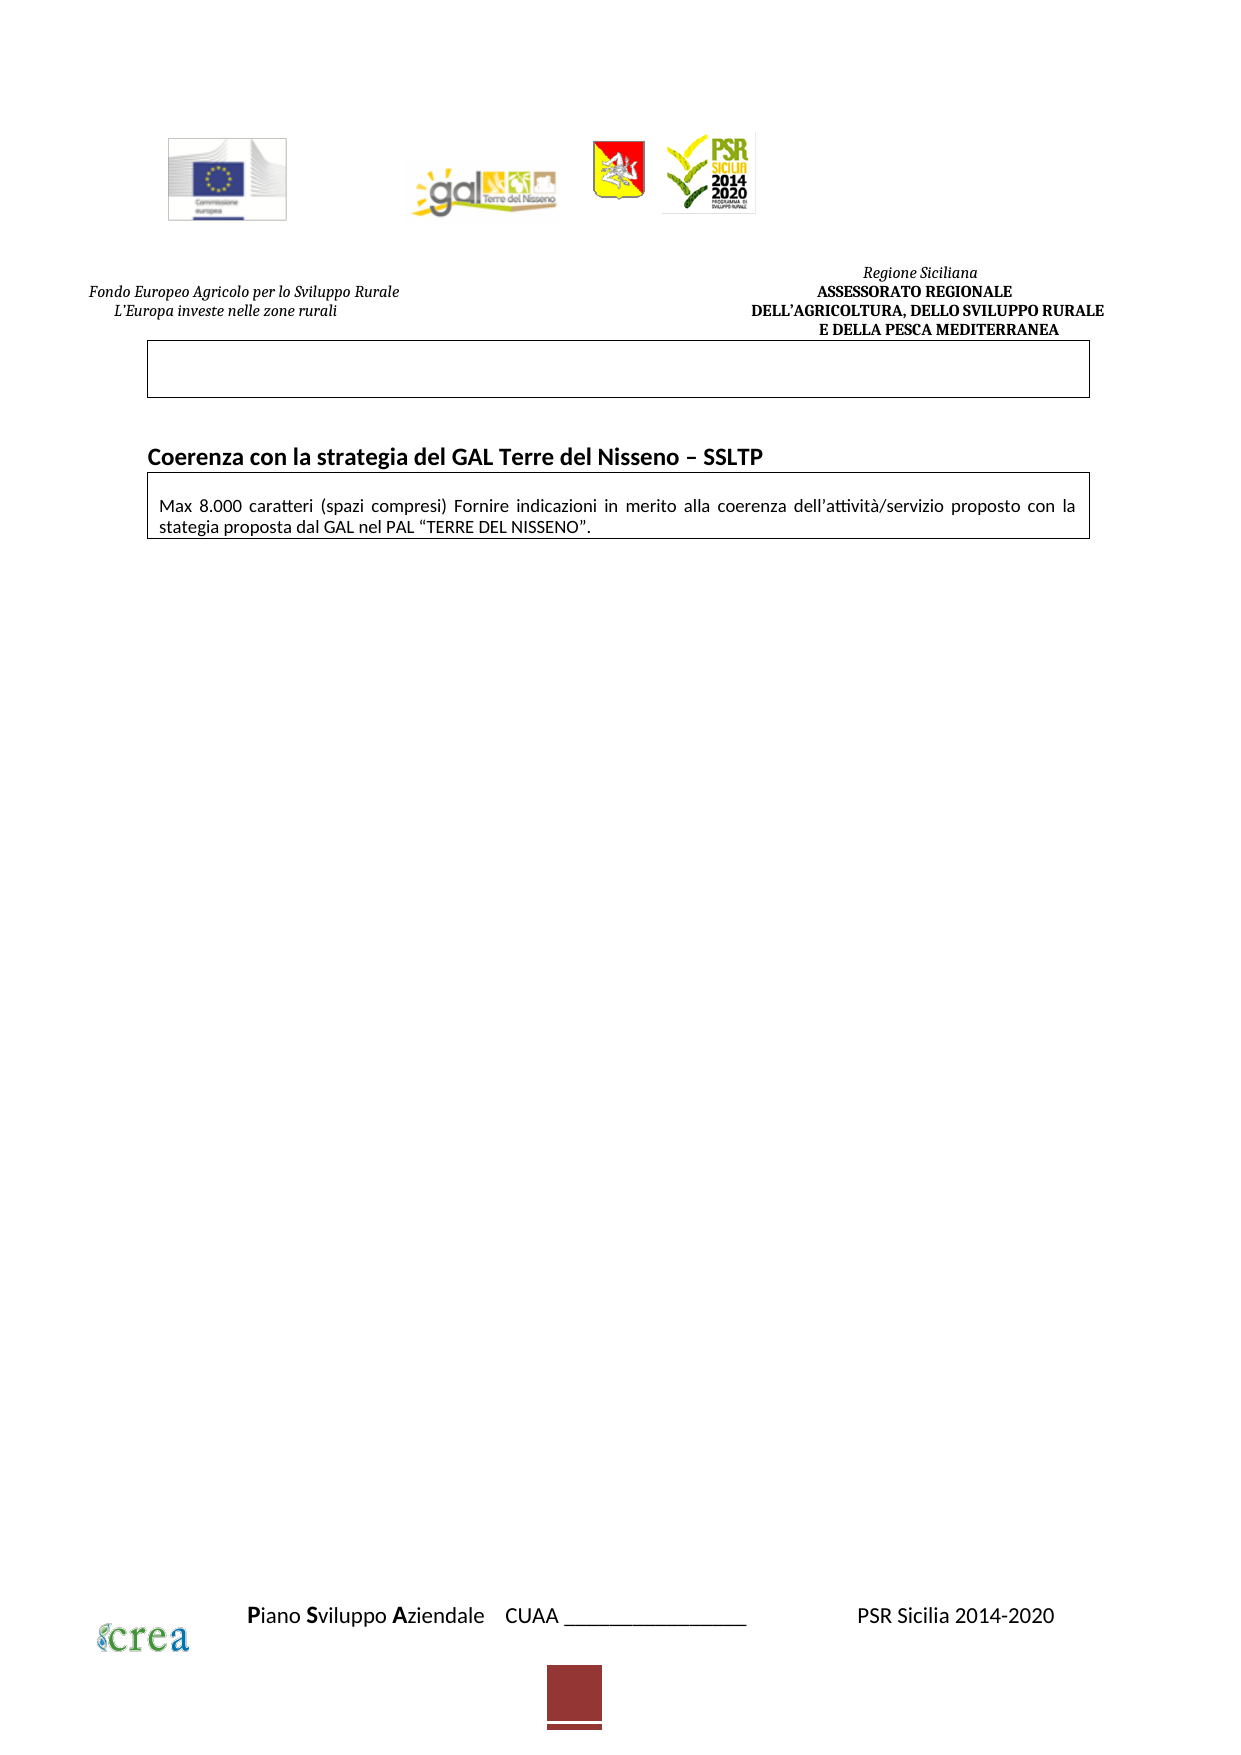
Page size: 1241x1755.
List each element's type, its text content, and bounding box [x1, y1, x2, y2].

table_header [148, 341, 1089, 397]
table_header Max 8.000 caratteri (spazi compresi) Fornire indicazioni in merito alla coerenza dell’attività/servizio proposto con la stategia proposta dal GAL nel PAL “TERRE DEL NISSENO”. [148, 473, 1089, 538]
text Coerenza con la strategia del GAL Terre del Nisseno – SSLTP [148, 442, 1093, 472]
